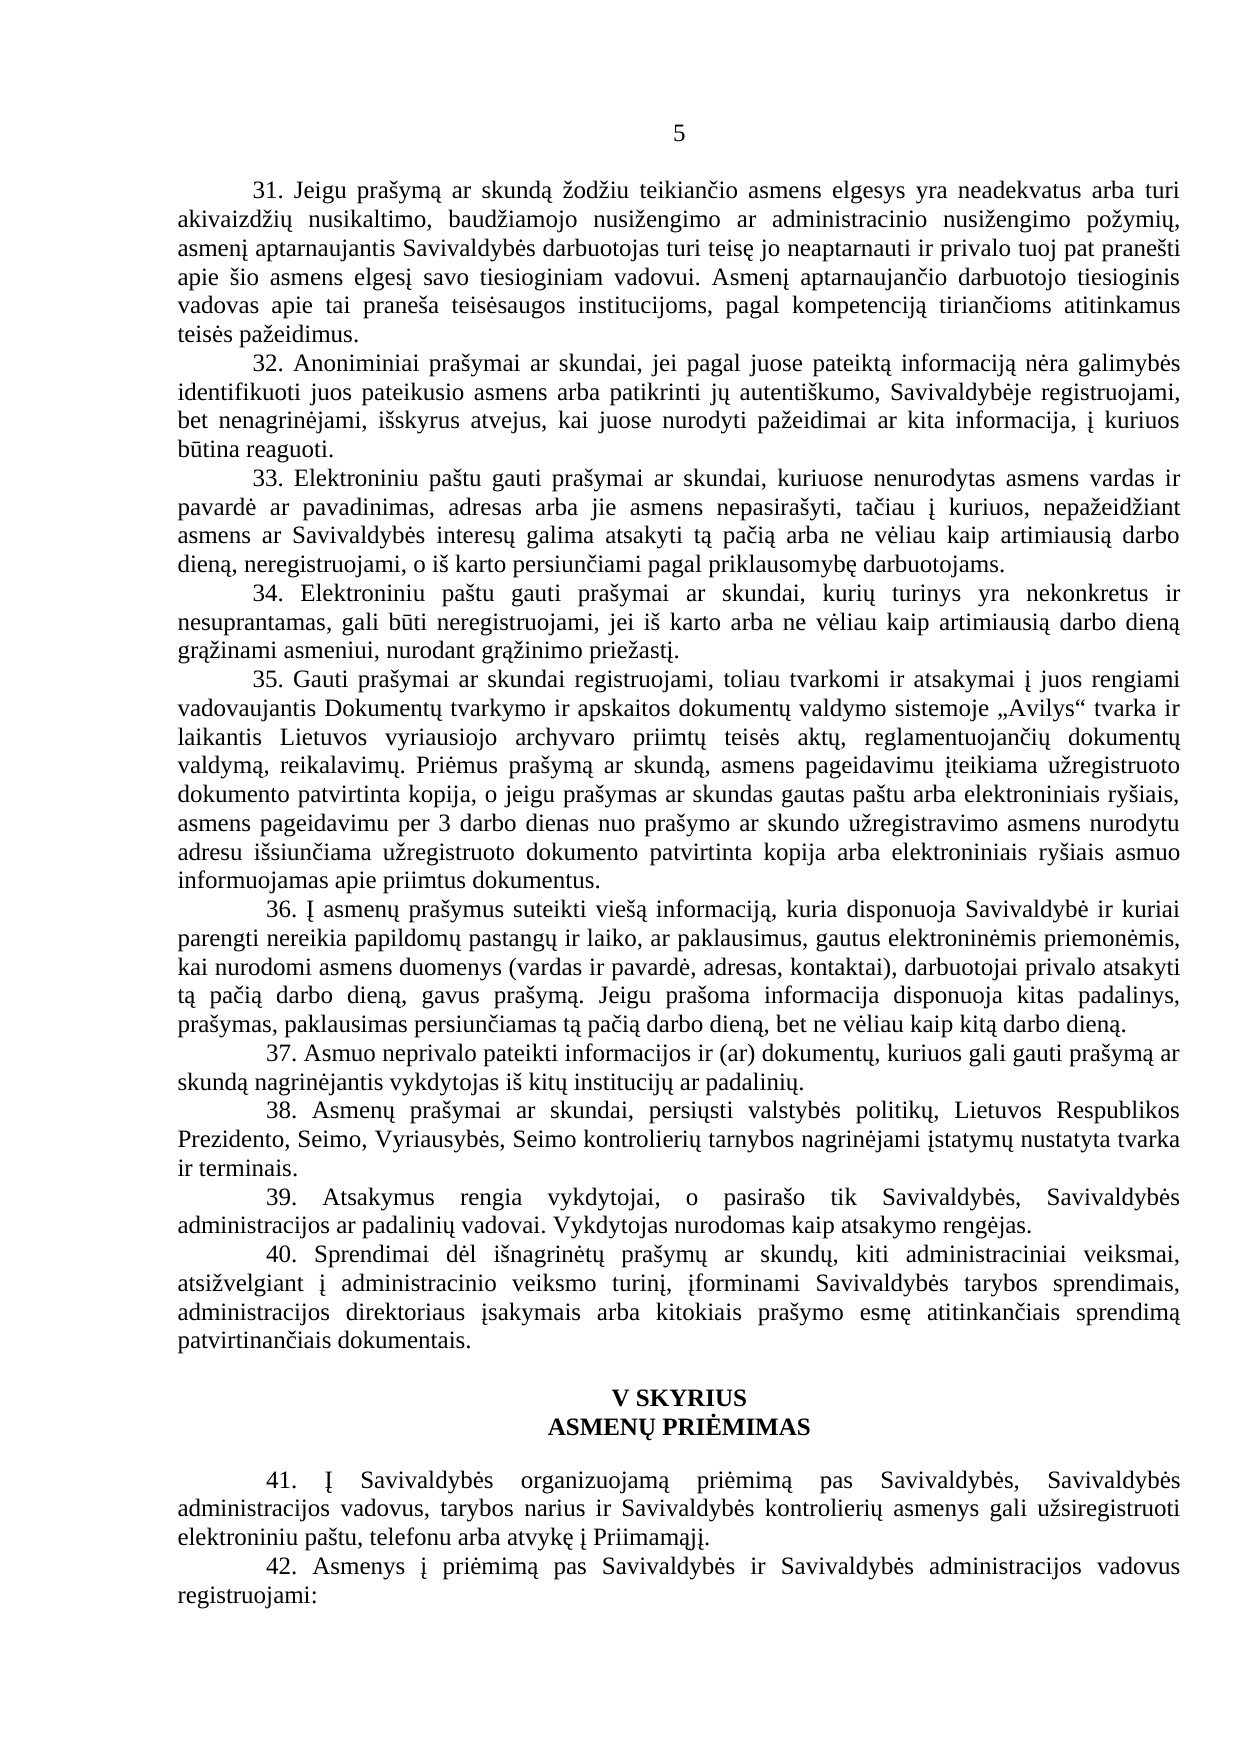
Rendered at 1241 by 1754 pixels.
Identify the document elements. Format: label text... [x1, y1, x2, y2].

text 42. Asmenys į priėmimą pas Savivaldybės ir Savivaldybės administracijos vadovus registruojami: [177, 1551, 1181, 1608]
text ASMENŲ PRIĖMIMAS [177, 1412, 1181, 1441]
text 38. Asmenų prašymai ar skundai, persiųsti valstybės politikų, Lietuvos Respublikos Prezidento, Seimo, Vyriausybės, Seimo kontrolierių tarnybos nagrinėjami įstatymų nustatyta tvarka ir terminais. [177, 1096, 1181, 1182]
text 39. Atsakymus rengia vykdytojai, o pasirašo tik Savivaldybės, Savivaldybės administracijos ar padalinių vadovai. Vykdytojas nurodomas kaip atsakymo rengėjas. [177, 1182, 1181, 1239]
text V SKYRIUS [177, 1383, 1181, 1412]
text 37. Asmuo neprivalo pateikti informacijos ir (ar) dokumentų, kuriuos gali gauti prašymą ar skundą nagrinėjantis vykdytojas iš kitų institucijų ar padalinių. [177, 1038, 1181, 1096]
text 36. Į asmenų prašymus suteikti viešą informaciją, kuria disponuoja Savivaldybė ir kuriai parengti nereikia papildomų pastangų ir laiko, ar paklausimus, gautus elektroninėmis priemonėmis, kai nurodomi asmens duomenys (vardas ir pavardė, adresas, kontaktai), darbuotojai privalo atsakyti tą pačią darbo dieną, gavus prašymą. Jeigu prašoma informacija disponuoja kitas padalinys, prašymas, paklausimas persiunčiamas tą pačią darbo dieną, bet ne vėliau kaip kitą darbo dieną. [177, 894, 1181, 1038]
text 41. Į Savivaldybės organizuojamą priėmimą pas Savivaldybės, Savivaldybės administracijos vadovus, tarybos narius ir Savivaldybės kontrolierių asmenys gali užsiregistruoti elektroniniu paštu, telefonu arba atvykę į Priimamąjį. [177, 1465, 1181, 1551]
text 32. Anoniminiai prašymai ar skundai, jei pagal juose pateiktą informaciją nėra galimybės identifikuoti juos pateikusio asmens arba patikrinti jų autentiškumo, Savivaldybėje registruojami, bet nenagrinėjami, išskyrus atvejus, kai juose nurodyti pažeidimai ar kita informacija, į kuriuos būtina reaguoti. [177, 348, 1181, 463]
text 35. Gauti prašymai ar skundai registruojami, toliau tvarkomi ir atsakymai į juos rengiami vadovaujantis Dokumentų tvarkymo ir apskaitos dokumentų valdymo sistemoje „Avilys“ tvarka ir laikantis Lietuvos vyriausiojo archyvaro priimtų teisės aktų, reglamentuojančių dokumentų valdymą, reikalavimų. Priėmus prašymą ar skundą, asmens pageidavimu įteikiama užregistruoto dokumento patvirtinta kopija, o jeigu prašymas ar skundas gautas paštu arba elektroniniais ryšiais, asmens pageidavimu per 3 darbo dienas nuo prašymo ar skundo užregistravimo asmens nurodytu adresu išsiunčiama užregistruoto dokumento patvirtinta kopija arba elektroniniais ryšiais asmuo informuojamas apie priimtus dokumentus. [177, 664, 1181, 894]
text 34. Elektroniniu paštu gauti prašymai ar skundai, kurių turinys yra nekonkretus ir nesuprantamas, gali būti neregistruojami, jei iš karto arba ne vėliau kaip artimiausią darbo dieną grąžinami asmeniui, nurodant grąžinimo priežastį. [177, 578, 1181, 664]
text 33. Elektroniniu paštu gauti prašymai ar skundai, kuriuose nenurodytas asmens vardas ir pavardė ar pavadinimas, adresas arba jie asmens nepasirašyti, tačiau į kuriuos, nepažeidžiant asmens ar Savivaldybės interesų galima atsakyti tą pačią arba ne vėliau kaip artimiausią darbo dieną, neregistruojami, o iš karto persiunčiami pagal priklausomybę darbuotojams. [177, 463, 1181, 578]
text 31. Jeigu prašymą ar skundą žodžiu teikiančio asmens elgesys yra neadekvatus arba turi akivaizdžių nusikaltimo, baudžiamojo nusižengimo ar administracinio nusižengimo požymių, asmenį aptarnaujantis Savivaldybės darbuotojas turi teisę jo neaptarnauti ir privalo tuoj pat pranešti apie šio asmens elgesį savo tiesioginiam vadovui. Asmenį aptarnaujančio darbuotojo tiesioginis vadovas apie tai praneša teisėsaugos institucijoms, pagal kompetenciją tiriančioms atitinkamus teisės pažeidimus. [177, 176, 1181, 348]
text 40. Sprendimai dėl išnagrinėtų prašymų ar skundų, kiti administraciniai veiksmai, atsižvelgiant į administracinio veiksmo turinį, įforminami Savivaldybės tarybos sprendimais, administracijos direktoriaus įsakymais arba kitokiais prašymo esmę atitinkančiais sprendimą patvirtinančiais dokumentais. [177, 1239, 1181, 1354]
